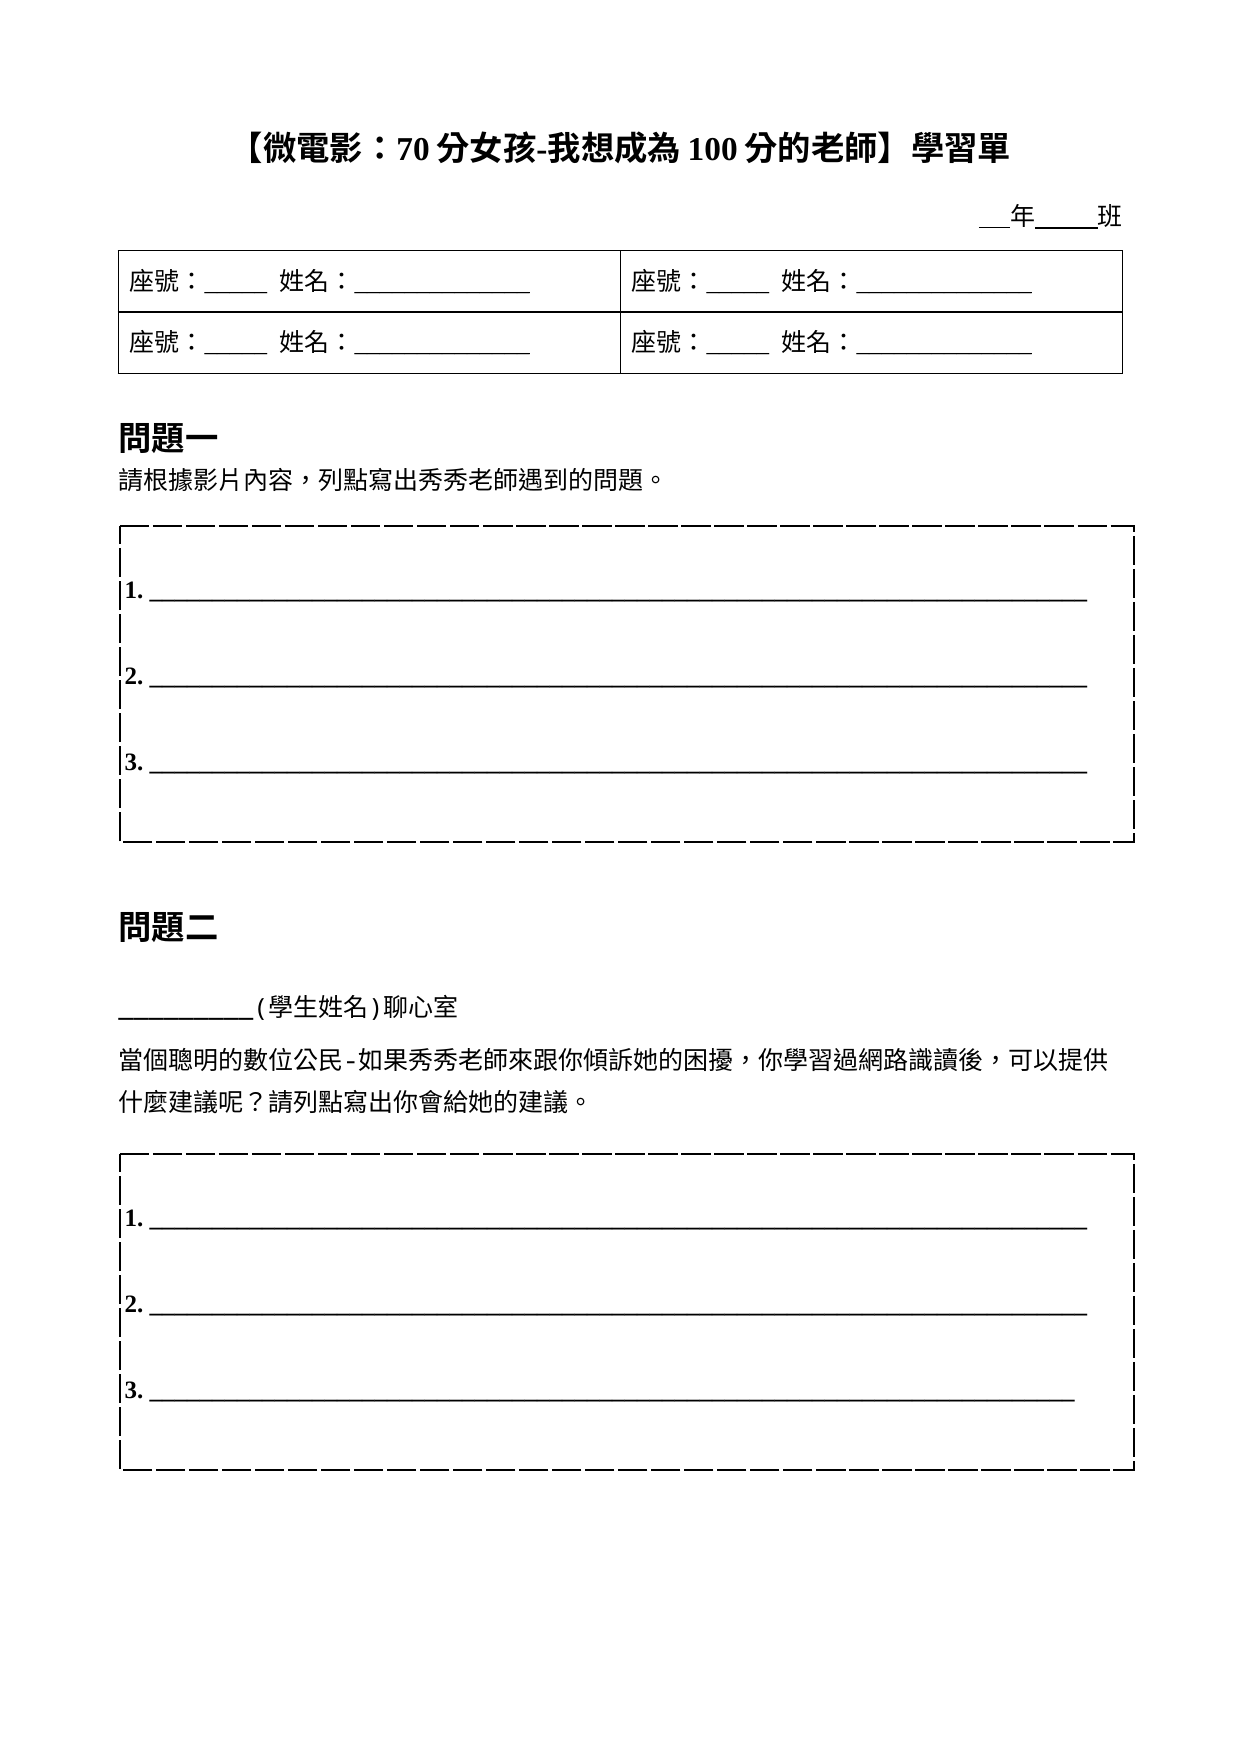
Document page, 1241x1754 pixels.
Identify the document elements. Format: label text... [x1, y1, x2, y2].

text _________(學生姓名)聊心室 [118, 987, 1122, 1023]
text 年 班 [218, 196, 1122, 232]
table_header 座號：_____ 姓名：______________ [119, 251, 620, 311]
text 1. ___________________________________________________________________________ [118, 575, 1122, 603]
text 2. ___________________________________________________________________________ [118, 1289, 1122, 1318]
text 請根據影片內容，列點寫出秀秀老師遇到的問題。 [118, 460, 1122, 496]
table_header 座號：_____ 姓名：______________ [621, 251, 1122, 311]
table_cell 座號：_____ 姓名：______________ [621, 313, 1122, 372]
text 當個聰明的數位公民-如果秀秀老師來跟你傾訴她的困擾，你學習過網路識讀後，可以提供什麼建議呢？請列點寫出你會給她的建議。 [118, 1041, 1122, 1118]
text 2. ___________________________________________________________________________ [118, 661, 1122, 690]
text 3. ___________________________________________________________________________ [120, 747, 1122, 776]
table_cell 座號：_____ 姓名：______________ [119, 313, 620, 372]
subtitle 【微電影：70分女孩-我想成為100分的老師】學習單 [118, 119, 1122, 171]
text 3. __________________________________________________________________________ [120, 1375, 1122, 1404]
text 問題一 [118, 412, 1122, 460]
text 1. ___________________________________________________________________________ [118, 1203, 1122, 1231]
text 問題二 [118, 901, 1122, 949]
